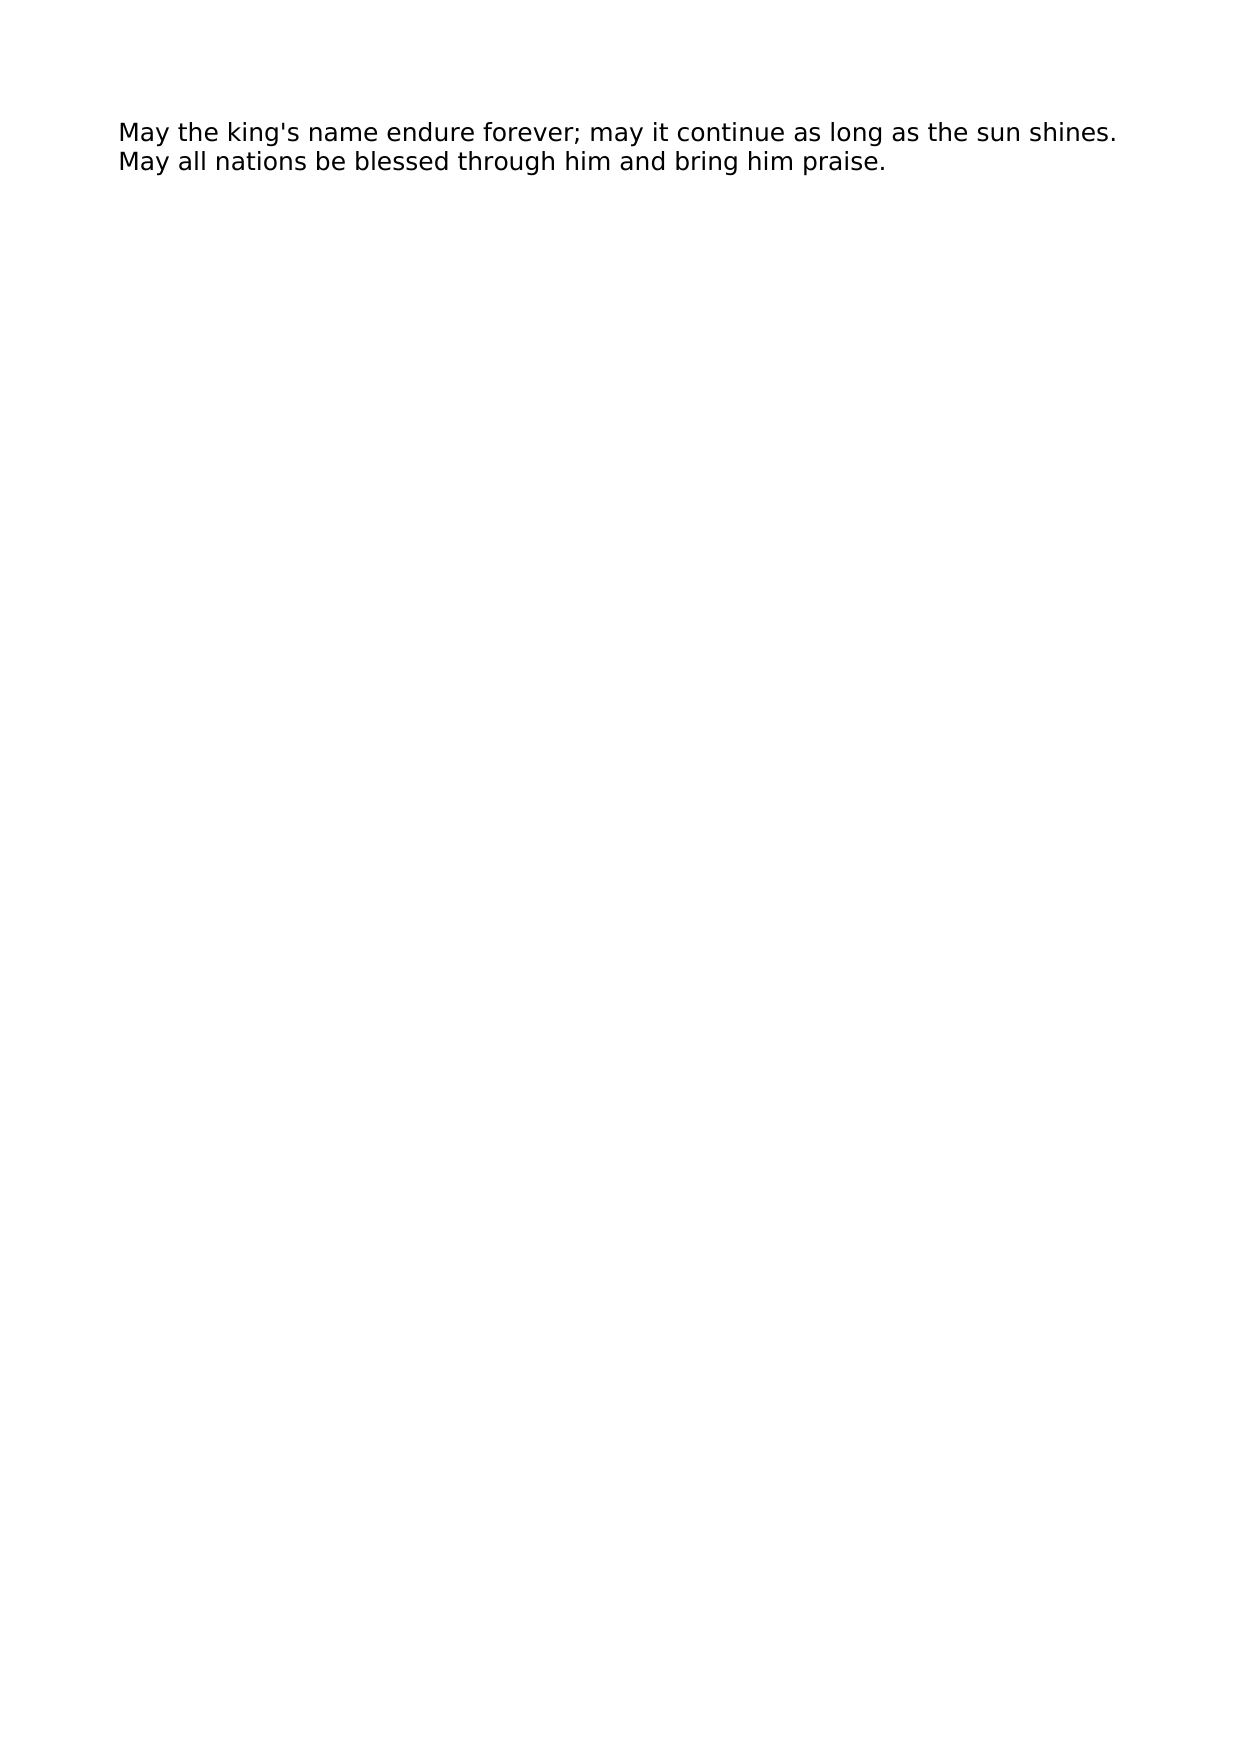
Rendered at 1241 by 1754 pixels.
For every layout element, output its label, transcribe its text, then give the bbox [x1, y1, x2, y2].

text May the king's name endure forever; may it continue as long as the sun shines. May all nations be blessed through him and bring him praise. [118, 118, 1122, 176]
